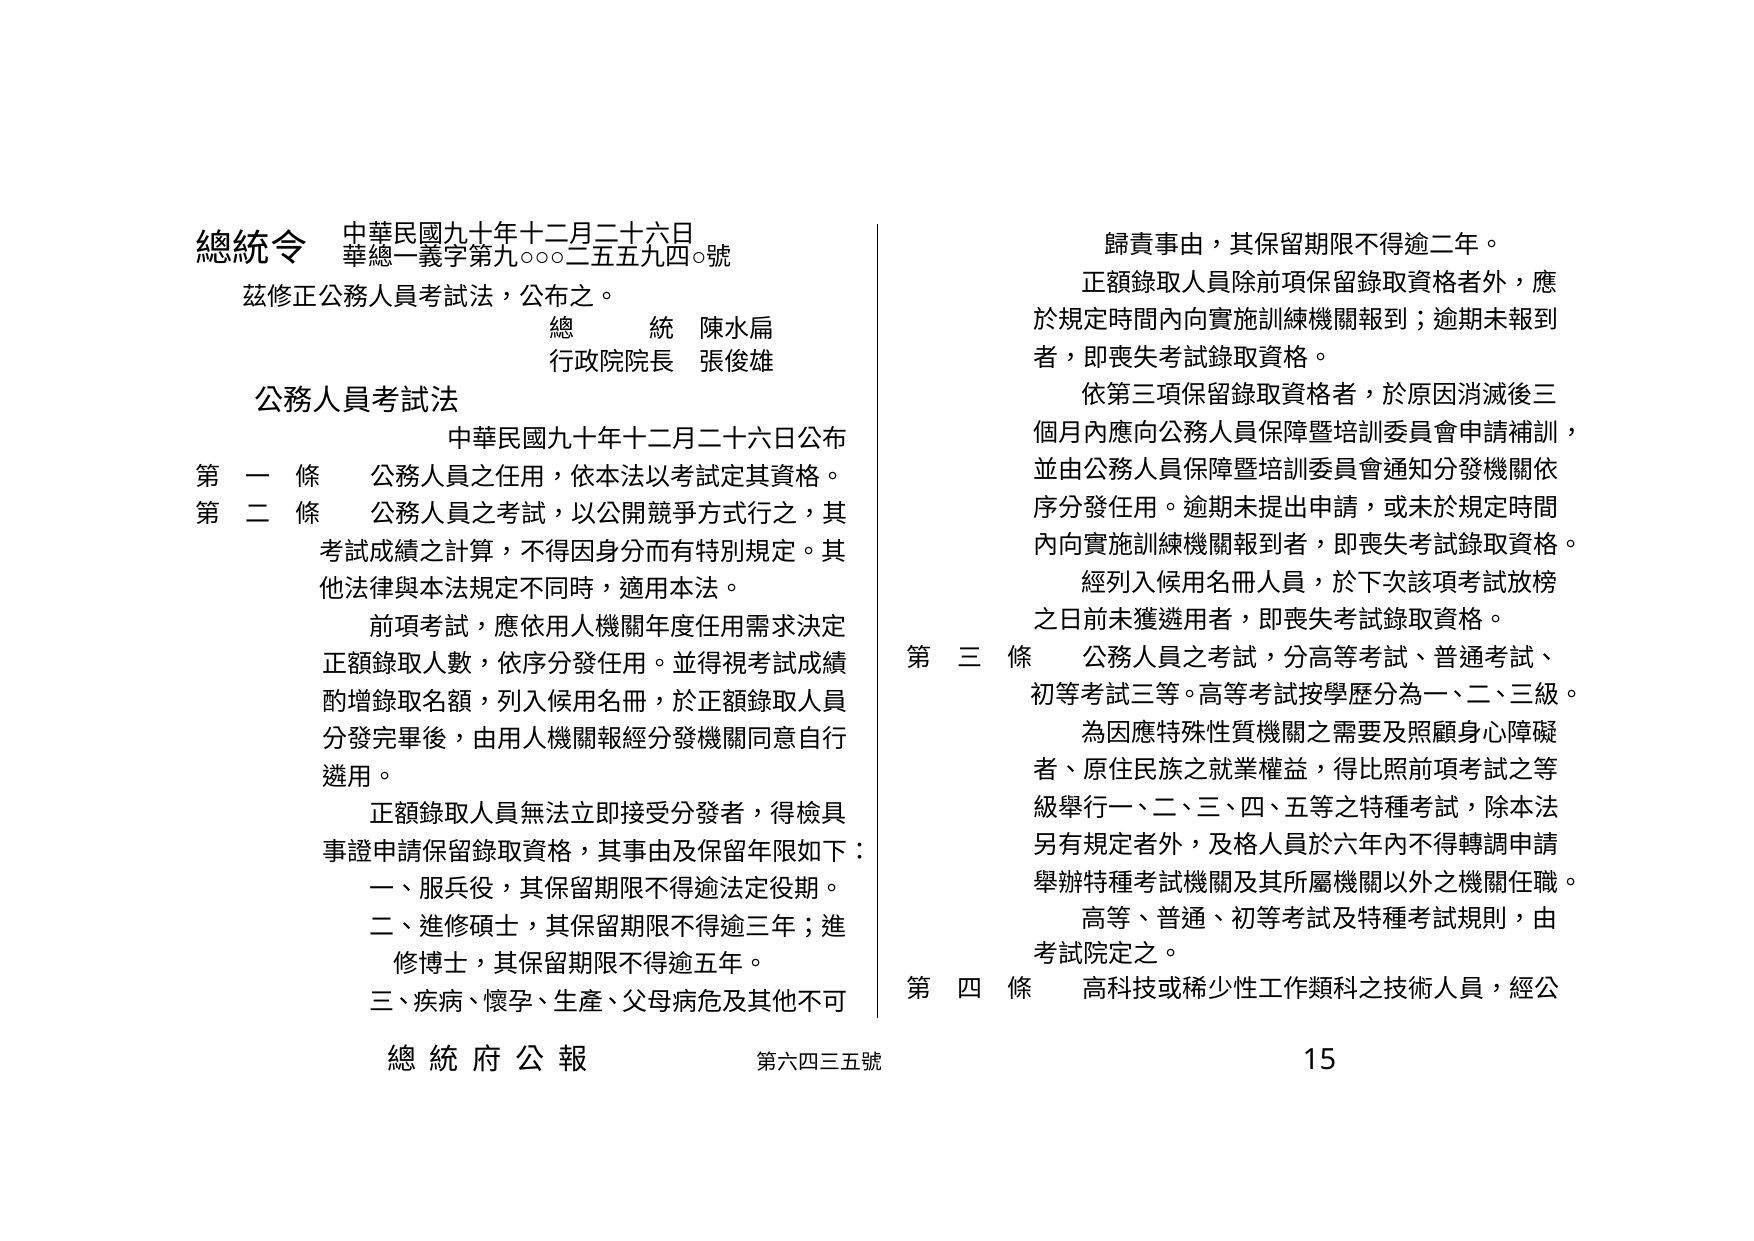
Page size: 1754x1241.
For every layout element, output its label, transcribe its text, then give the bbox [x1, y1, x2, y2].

text 前項考試，應依用人機關年度任用需求決定正額錄取人數，依序分發任用。並得視考試成績酌增錄取名額，列入候用名冊，於正額錄取人員分發完畢後，由用人機關報經分發機關同意自行遴用。 [322, 605, 847, 792]
text 第 四 條 高科技或稀少性工作類科之技術人員，經公 [907, 969, 1559, 1005]
text 總 統 陳水扁 [195, 317, 847, 342]
text 為因應特殊性質機關之需要及照顧身心障礙者、原住民族之就業權益，得比照前項考試之等級舉行一、二、三、四、五等之特種考試，除本法另有規定者外，及格人員於六年內不得轉調申請舉辦特種考試機關及其所屬機關以外之機關任職。 [1033, 711, 1559, 899]
text 經列入候用名冊人員，於下次該項考試放榜之日前未獲遴用者，即喪失考試錄取資格。 [1033, 561, 1559, 636]
text 正額錄取人員除前項保留錄取資格者外，應於規定時間內向實施訓練機關報到；逾期未報到者，即喪失考試錄取資格。 [1033, 261, 1559, 374]
text 三、疾病、懷孕、生產、父母病危及其他不可 [369, 980, 847, 1017]
text 正額錄取人員無法立即接受分發者，得檢具事證申請保留錄取資格，其事由及保留年限如下： [322, 792, 847, 867]
text 歸責事由，其保留期限不得逾二年。 [1081, 224, 1559, 261]
text 二、進修碩士，其保留期限不得逾三年；進修博士，其保留期限不得逾五年。 [369, 905, 847, 980]
text 依第三項保留錄取資格者，於原因消滅後三個月內應向公務人員保障暨培訓委員會申請補訓，並由公務人員保障暨培訓委員會通知分發機關依序分發任用。逾期未提出申請，或未於規定時間內向實施訓練機關報到者，即喪失考試錄取資格。 [1033, 374, 1559, 561]
text 行政院院長 張俊雄 [195, 351, 847, 376]
table_header 中華民國九十年十二月二十六日 華總一義字第九○○○二五五九四○號 [340, 224, 852, 269]
table_header 總統令 [192, 224, 340, 269]
text 中華民國九十年十二月二十六日公布 [322, 417, 847, 455]
text 一、服兵役，其保留期限不得逾法定役期。 [369, 867, 847, 905]
text 茲修正公務人員考試法，公布之。 [195, 276, 847, 313]
text 公務人員考試法 [254, 380, 847, 417]
text 第 二 條 公務人員之考試，以公開競爭方式行之，其考試成績之計算，不得因身分而有特別規定。其他法律與本法規定不同時，適用本法。 [195, 492, 847, 605]
text 第 三 條 公務人員之考試，分高等考試、普通考試、初等考試三等。高等考試按學歷分為一、二、三級。 [907, 636, 1559, 711]
text 第 一 條 公務人員之任用，依本法以考試定其資格。 [195, 455, 847, 492]
text 高等、普通、初等考試及特種考試規則，由考試院定之。 [1033, 899, 1559, 969]
